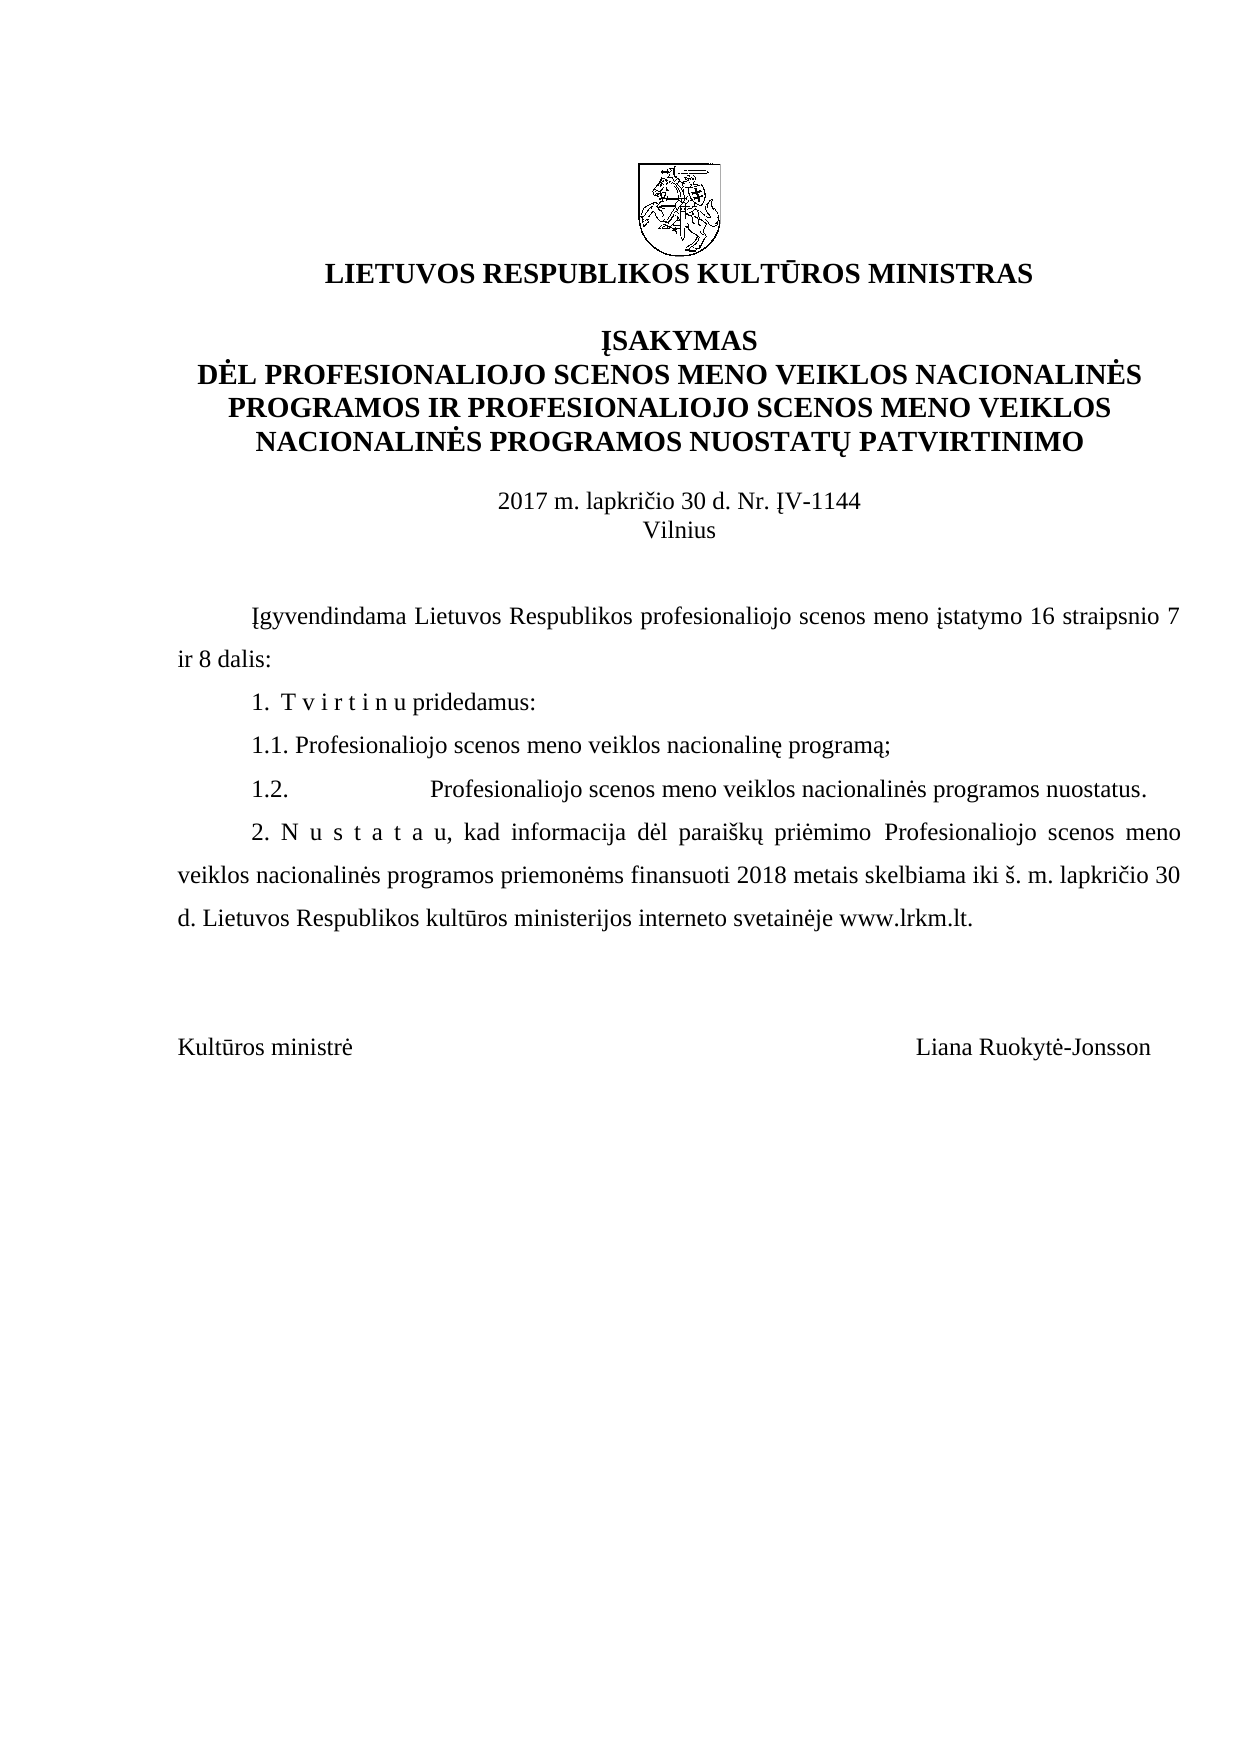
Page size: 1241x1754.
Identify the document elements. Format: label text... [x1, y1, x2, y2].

text 1.1. Profesionaliojo scenos meno veiklos nacionalinę programą; [251, 731, 1181, 759]
text 2. N u s t a t a u, kad informacija dėl paraiškų priėmimo Profesionaliojo scenos meno veiklos nacionalinės programos priemonėms finansuoti 2018 metais skelbiama iki š. m. lapkričio 30 d. Lietuvos Respublikos kultūros ministerijos interneto svetainėje www.lrkm.lt. [177, 817, 1181, 932]
text LIETUVOS RESPUBLIKOS KULTŪROS MINISTRAS [177, 256, 1181, 290]
text 2017 m. lapkričio 30 d. Nr. ĮV-1144 [177, 486, 1181, 515]
text Vilnius [177, 515, 1181, 544]
text DĖL PROFESIONALIOJO SCENOS MENO VEIKLOS NACIONALINĖS PROGRAMOS IR PROFESIONALIOJO SCENOS MENO VEIKLOS NACIONALINĖS PROGRAMOS NUOSTATŲ PATVIRTINIMO [158, 357, 1181, 457]
text 1.2. Profesionaliojo scenos meno veiklos nacionalinės programos nuostatus. [251, 774, 1181, 802]
text ĮSAKYMAS [177, 323, 1181, 357]
text Kultūros ministrė Liana Ruokytė-Jonsson [177, 1032, 1181, 1061]
text Įgyvendindama Lietuvos Respublikos profesionaliojo scenos meno įstatymo 16 straipsnio 7 ir 8 dalis: [177, 601, 1181, 673]
text 1. T v i r t i n u pridedamus: [177, 687, 1181, 716]
